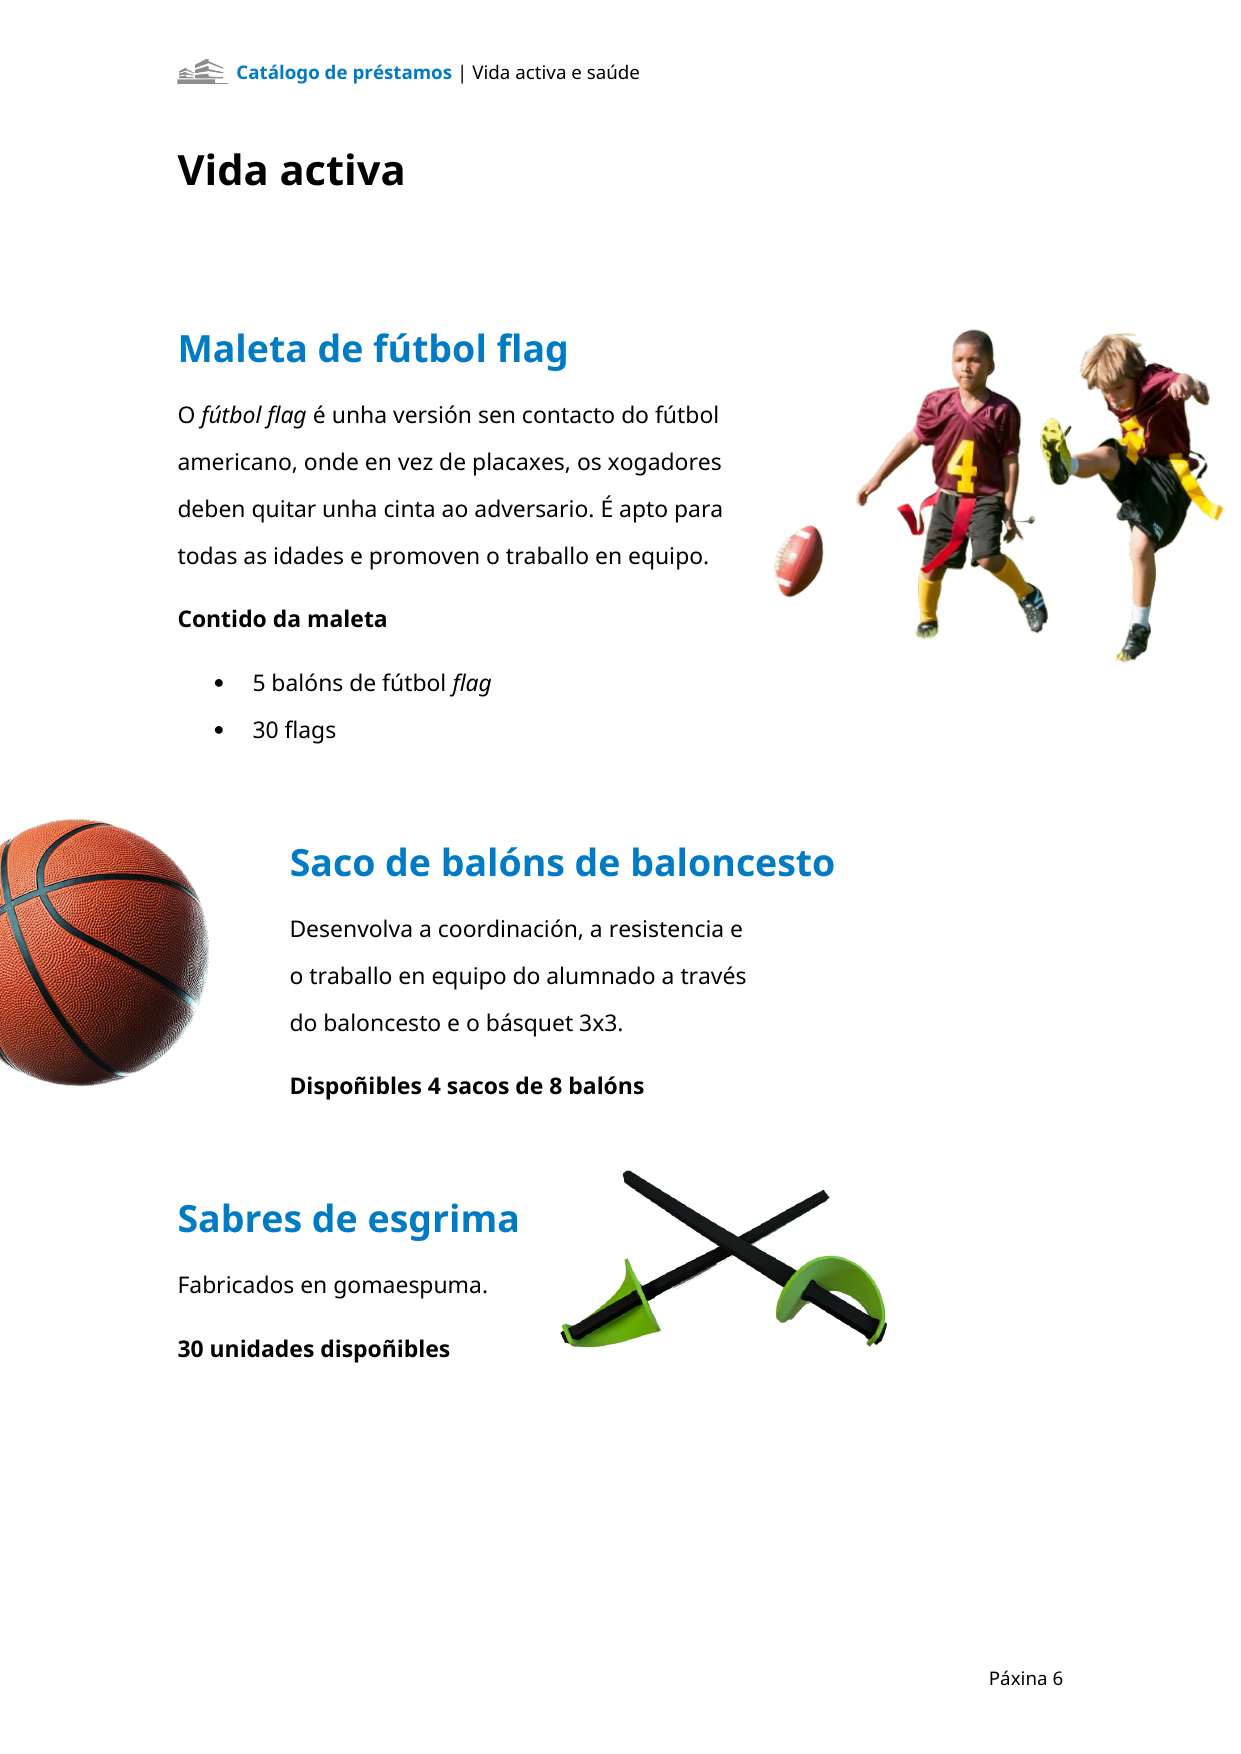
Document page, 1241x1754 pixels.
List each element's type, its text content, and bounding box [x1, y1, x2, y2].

text Dispoñibles 4 sacos de 8 balóns [289, 1070, 756, 1101]
text Fabricados en gomaespuma. [177, 1269, 534, 1301]
subtitle Saco de balóns de baloncesto [289, 836, 1063, 887]
picture [725, 306, 1240, 695]
picture [534, 1152, 923, 1370]
text Contido da maleta [177, 603, 725, 634]
picture [177, 59, 229, 84]
subtitle Maleta de fútbol flag [177, 322, 725, 373]
list 5 balóns de fútbol flag [215, 667, 1063, 698]
text 30 unidades dispoñibles [177, 1333, 534, 1364]
subtitle Vida activa [177, 141, 1063, 198]
subtitle Sabres de esgrima [177, 1193, 534, 1244]
picture [0, 818, 210, 1087]
subtitle [923, 1193, 1063, 1244]
text Desenvolva a coordinación, a resistencia e o traballo en equipo do alumnado a través do baloncesto e o básquet 3x3. [289, 913, 756, 1038]
text O fútbol flag é unha versión sen contacto do fútbol americano, onde en vez de placaxes, os xogadores deben quitar unha cinta ao adversario. É apto para todas as idades e promoven o traballo en equipo. [177, 399, 725, 571]
list 30 flags [215, 714, 1063, 745]
